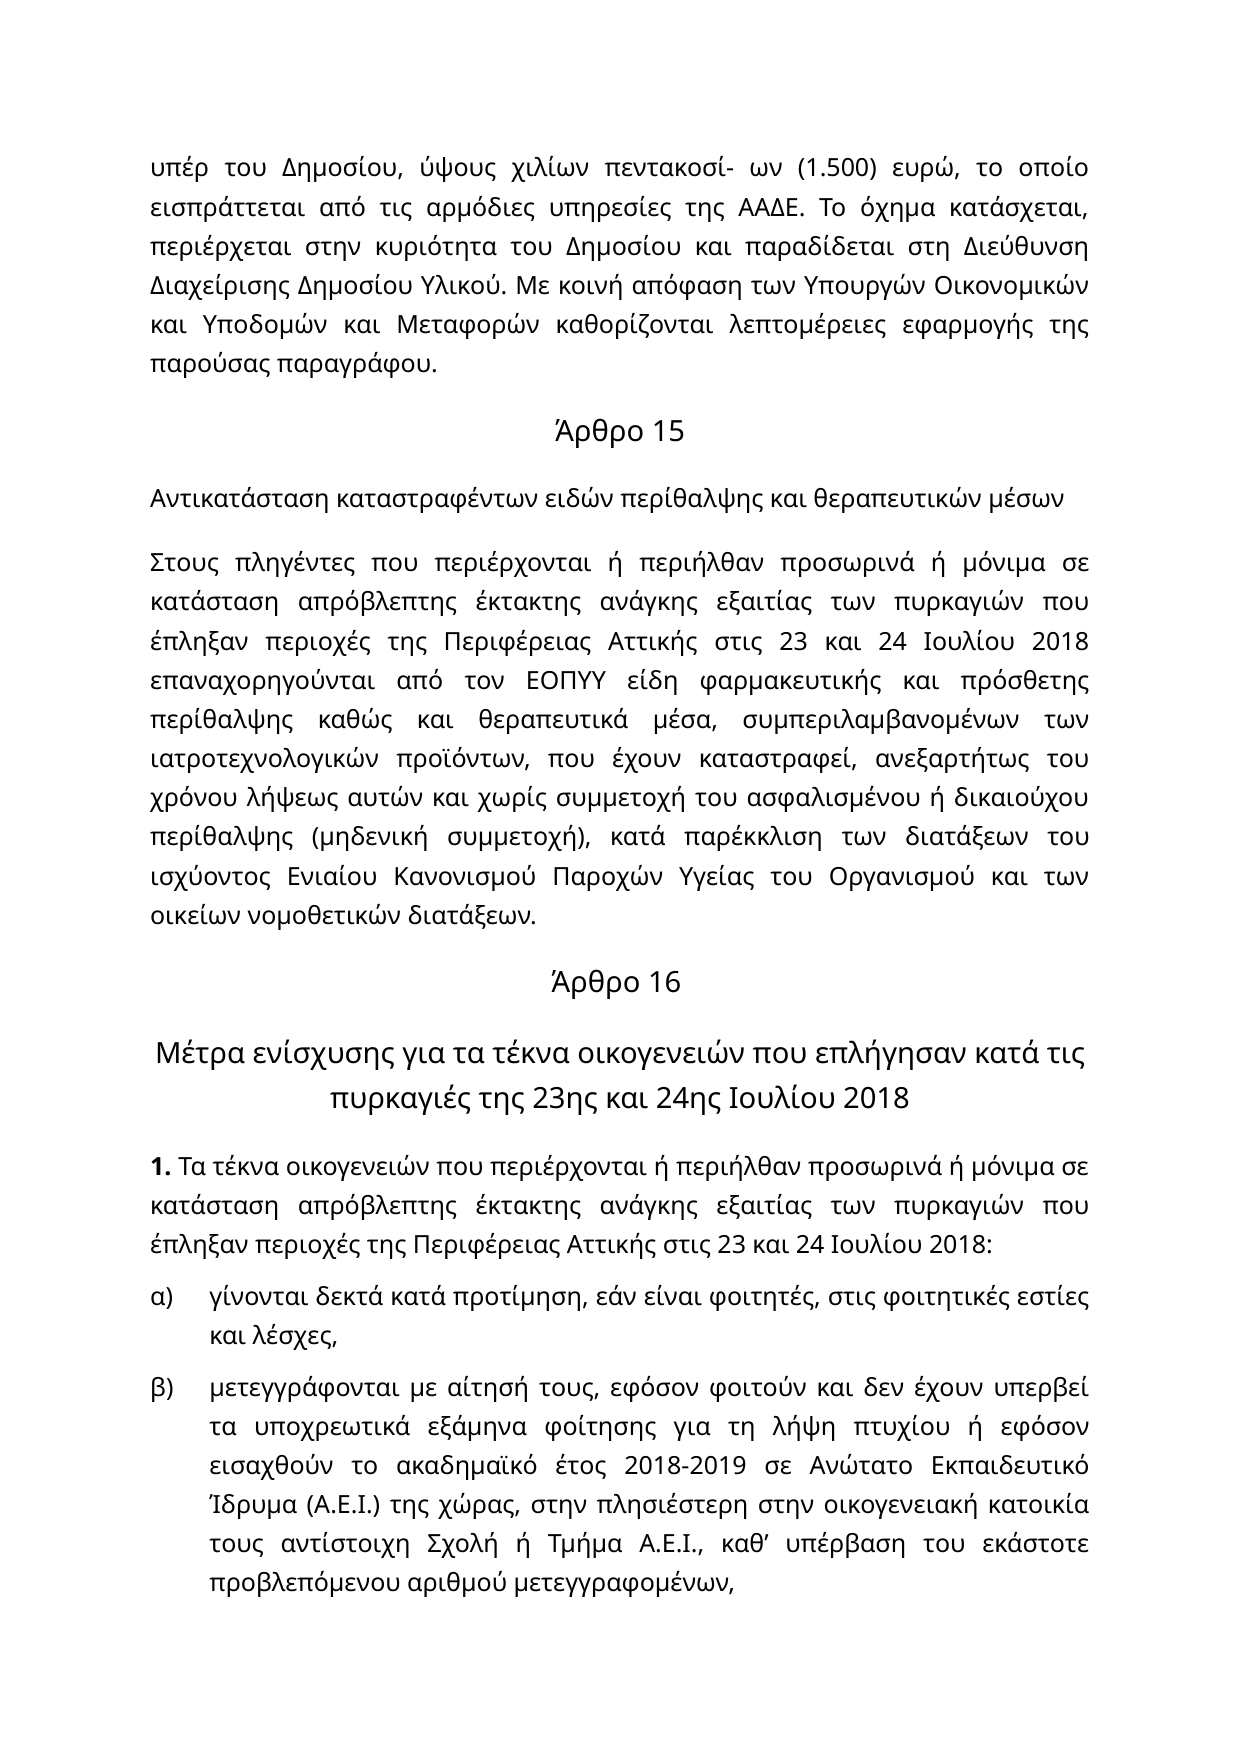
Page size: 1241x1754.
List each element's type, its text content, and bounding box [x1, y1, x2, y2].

text 1. Τα τέκνα οικογενειών που περιέρχονται ή περιήλθαν προσωρινά ή μόνιμα σε κατάσταση απρόβλεπτης έκτακτης ανάγκης εξαιτίας των πυρκαγιών που έπληξαν περιοχές της Περιφέρειας Αττικής στις 23 και 24 Ιουλίου 2018: [150, 1148, 1090, 1261]
subtitle Άρθρο 15 [150, 410, 1090, 450]
list α) γίνονται δεκτά κατά προτίμηση, εάν είναι φοιτητές, στις φοιτητικές εστίες και λέσχες, [150, 1278, 1090, 1352]
text υπέρ του Δημοσίου, ύψους χιλίων πεντακοσί- ων (1.500) ευρώ, το οποίο εισπράττεται από τις αρμόδιες υπηρεσίες της ΑΑΔΕ. Το όχημα κατάσχεται, περιέρχεται στην κυριότητα του Δημοσίου και παραδίδεται στη Διεύθυνση Διαχείρισης Δημοσίου Υλικού. Με κοινή απόφαση των Υπουργών Οικονομικών και Υποδομών και Μεταφορών καθορίζονται λεπτομέρειες εφαρμογής της παρούσας παραγράφου. [150, 150, 1090, 380]
text Στους πληγέντες που περιέρχονται ή περιήλθαν προσωρινά ή μόνιμα σε κατάσταση απρόβλεπτης έκτακτης ανάγκης εξαιτίας των πυρκαγιών που έπληξαν περιοχές της Περιφέρειας Αττικής στις 23 και 24 Ιουλίου 2018 επαναχορηγούνται από τον ΕΟΠΥΥ είδη φαρμακευτικής και πρόσθετης περίθαλψης καθώς και θεραπευτικά μέσα, συμπεριλαμβανομένων των ιατροτεχνολογικών προϊόντων, που έχουν καταστραφεί, ανεξαρτήτως του χρόνου λήψεως αυτών και χωρίς συμμετοχή του ασφαλισμένου ή δικαιούχου περίθαλψης (μηδενική συμμετοχή), κατά παρέκκλιση των διατάξεων του ισχύοντος Ενιαίου Κανονισμού Παροχών Υγείας του Οργανισμού και των οικείων νομοθετικών διατάξεων. [150, 545, 1090, 931]
subtitle Άρθρο 16 [150, 961, 1090, 1001]
text Αντικατάσταση καταστραφέντων ειδών περίθαλψης και θεραπευτικών μέσων [150, 481, 1090, 515]
subtitle Μέτρα ενίσχυσης για τα τέκνα οικογενειών που επλήγησαν κατά τις πυρκαγιές της 23ης και 24ης Ιουλίου 2018 [150, 1032, 1090, 1117]
list β) μετεγγράφονται με αίτησή τους, εφόσον φοιτούν και δεν έχουν υπερβεί τα υποχρεωτικά εξάμηνα φοίτησης για τη λήψη πτυχίου ή εφόσον εισαχθούν το ακαδημαϊκό έτος 2018-2019 σε Ανώτατο Εκπαιδευτικό Ίδρυμα (Α.Ε.Ι.) της χώρας, στην πλησιέστερη στην οικογενειακή κατοικία τους αντίστοιχη Σχολή ή Τμήμα Α.Ε.Ι., καθ’ υπέρβαση του εκάστοτε προβλεπόμενου αριθμού μετεγγραφομένων, [150, 1369, 1090, 1599]
